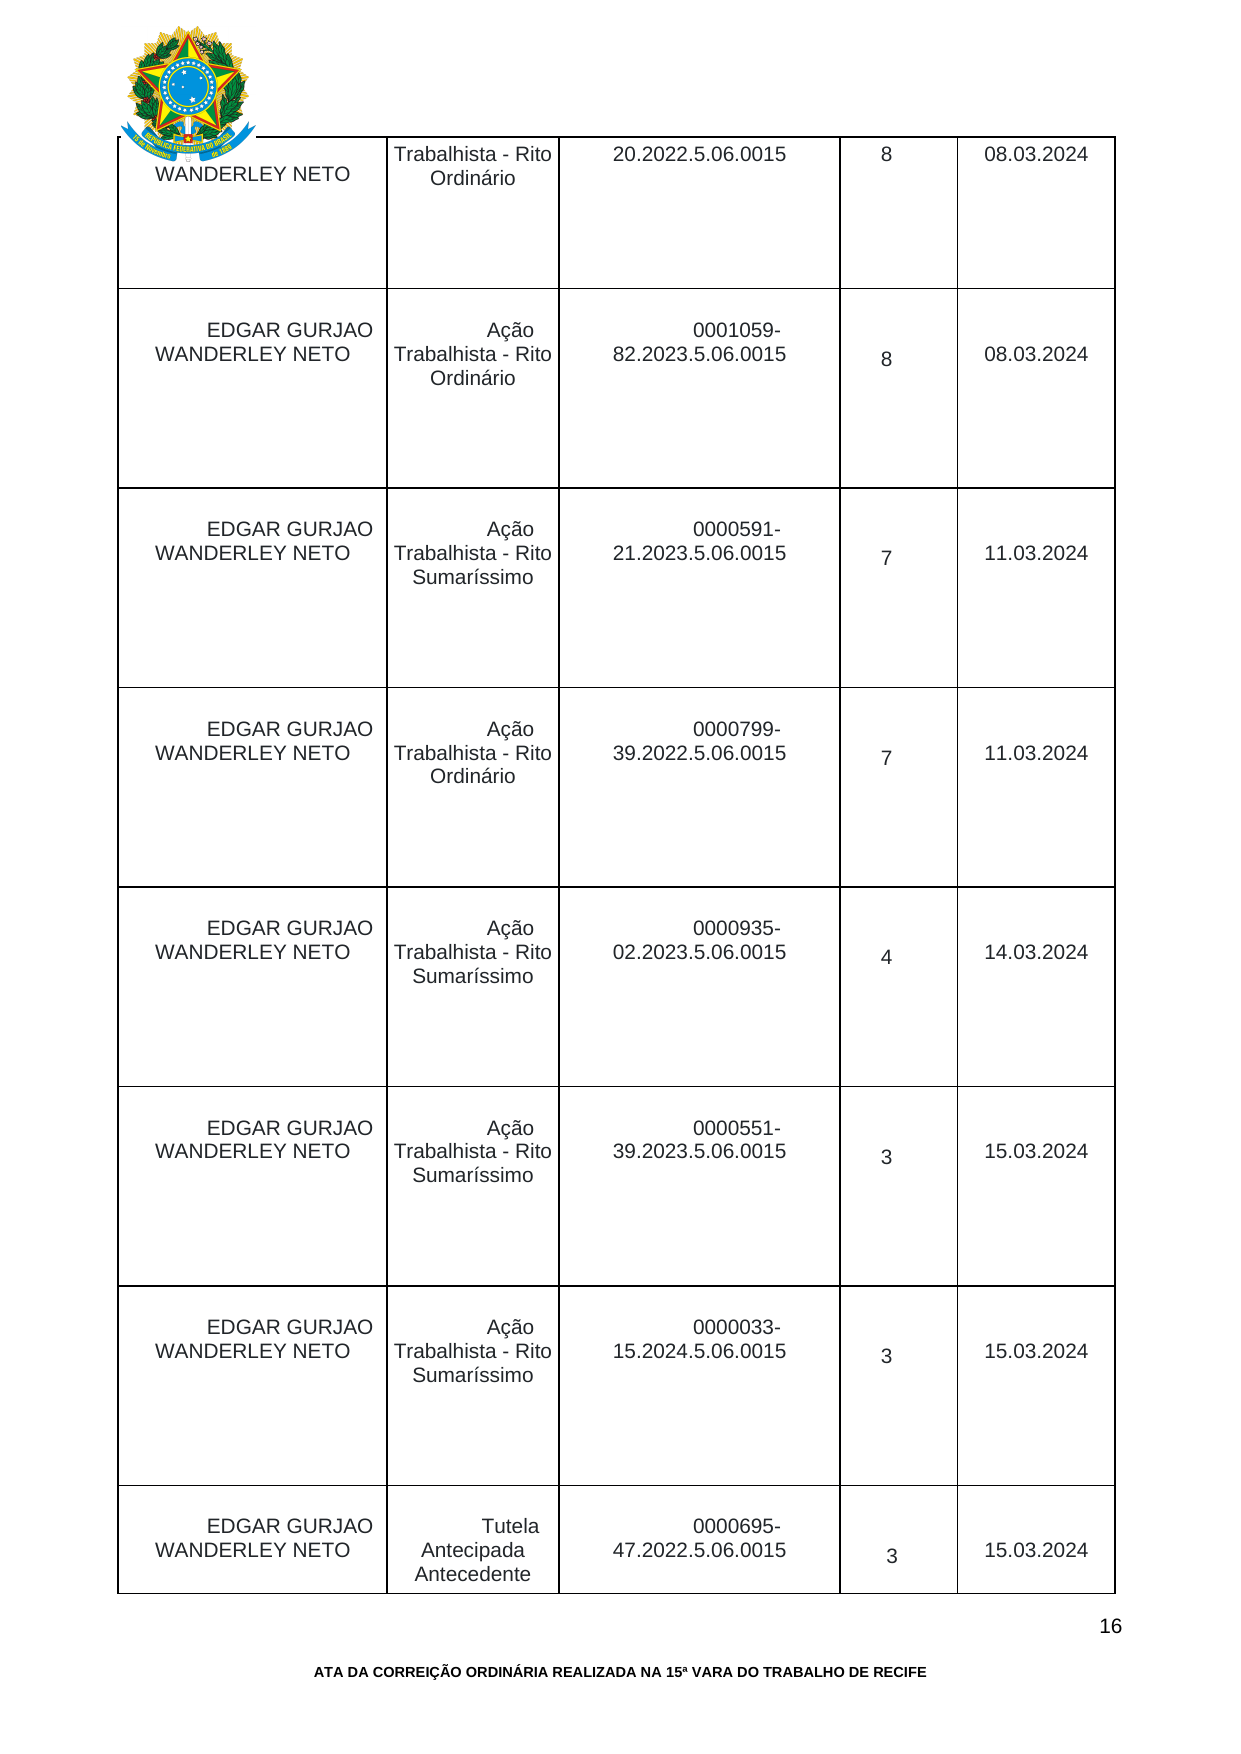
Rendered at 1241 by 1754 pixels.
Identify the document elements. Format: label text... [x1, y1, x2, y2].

table_cell 08.03.2024 [958, 138, 1114, 163]
table_cell 3 [841, 1583, 957, 1592]
table_cell 15.03.2024 [958, 1583, 1114, 1592]
table_cell EDGAR GURJAO WANDERLEY NETO [119, 1583, 386, 1592]
table_cell Ação Trabalhista - Rito Ordinário [388, 138, 558, 163]
table_cell 0000695-47.2022.5.06.0015 [560, 1583, 839, 1592]
table_cell 0000755-20.2022.5.06.0015 [560, 138, 839, 163]
table_cell 8 [841, 138, 957, 163]
table_cell Tutela Antecipada Antecedente [388, 1583, 558, 1592]
table_cell EDGAR GURJAO WANDERLEY NETO [119, 138, 386, 163]
